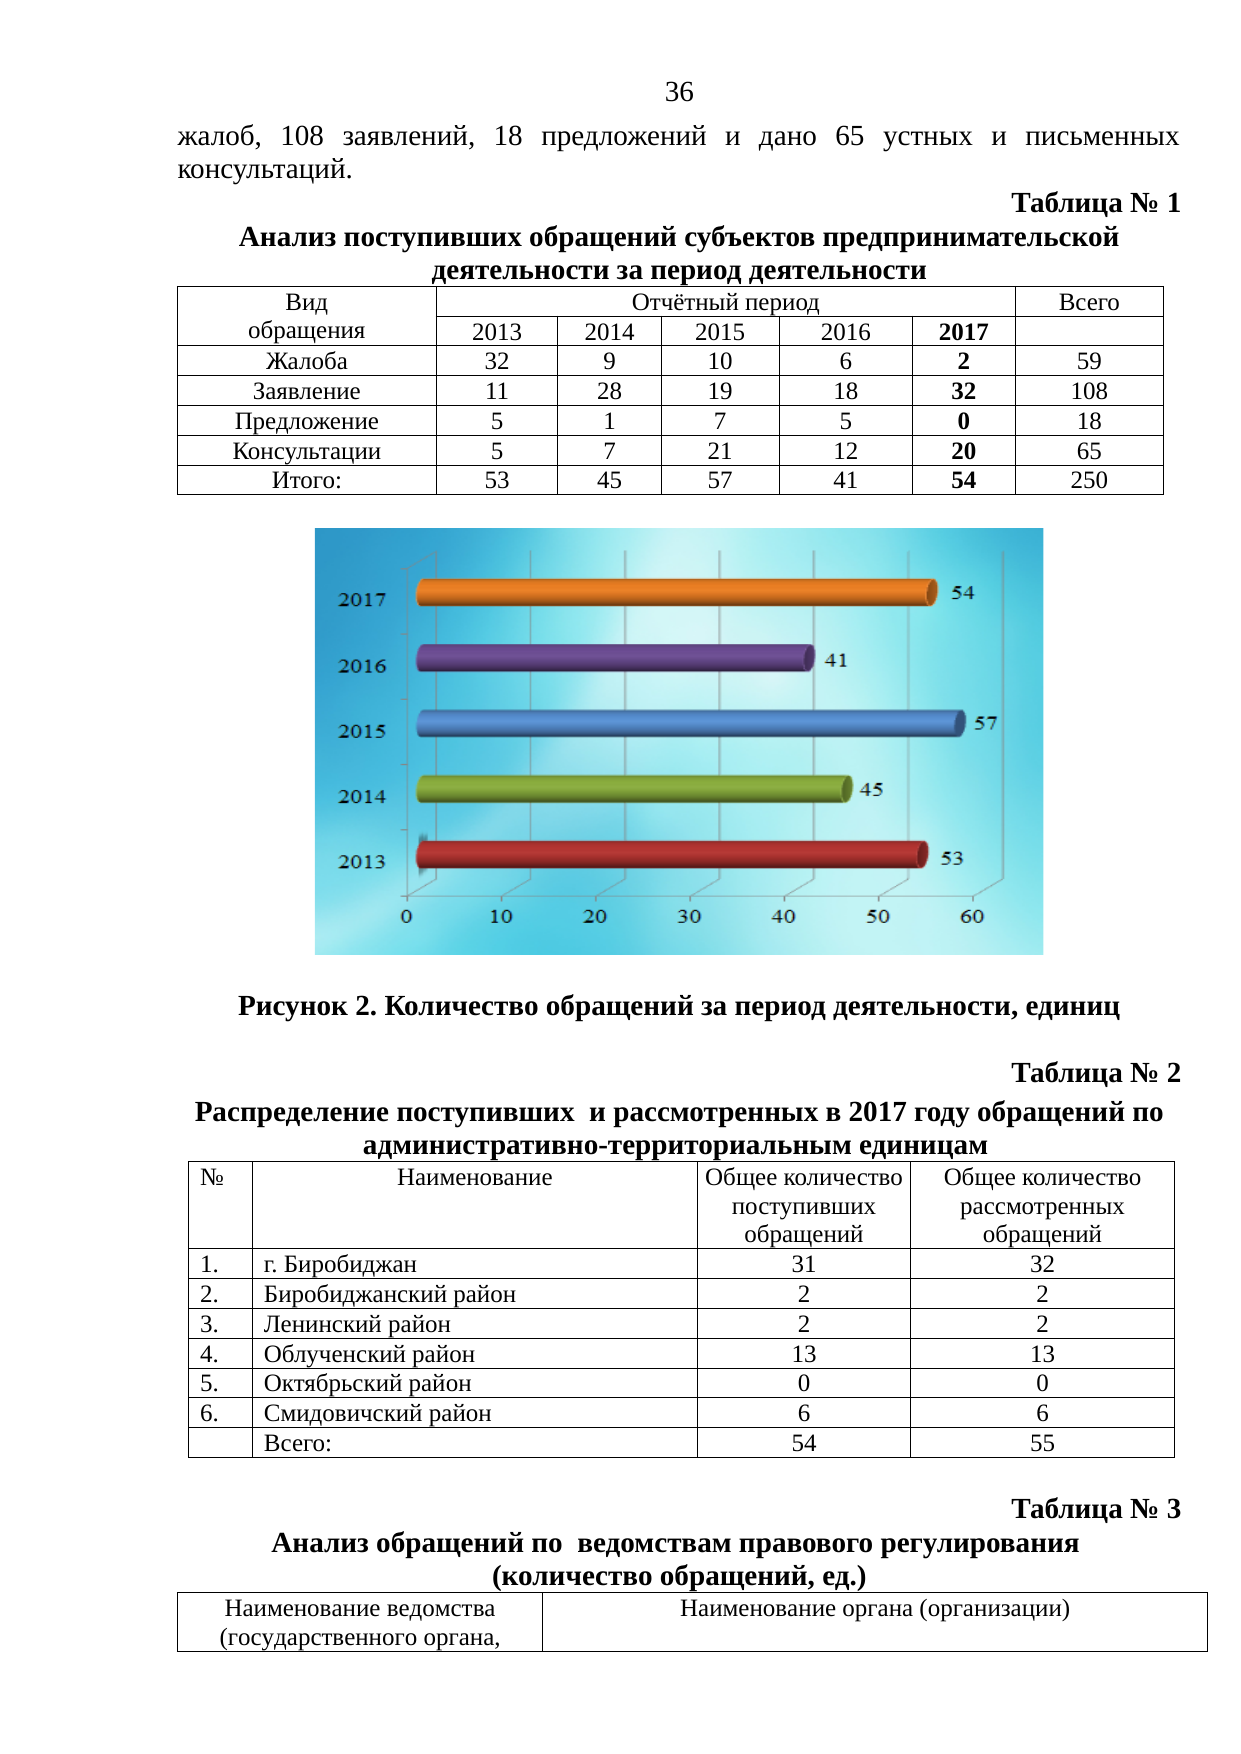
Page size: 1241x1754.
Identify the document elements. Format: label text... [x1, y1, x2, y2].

table_cell 2 [698, 1309, 910, 1338]
table_cell Заявление [178, 376, 436, 405]
table_cell Жалоба [178, 346, 436, 375]
table_header Общее количество поступивших обращений [698, 1162, 910, 1248]
table_cell 6. [189, 1398, 252, 1427]
table_cell 6 [698, 1398, 910, 1427]
table_cell 2014 [558, 317, 661, 345]
table_cell 20 [913, 436, 1015, 464]
text Таблица № 1 [177, 185, 1181, 219]
table_cell 0 [698, 1369, 910, 1397]
table_cell 6 [780, 346, 912, 375]
table_cell 108 [1016, 376, 1163, 405]
table_cell 2 [911, 1309, 1174, 1338]
table_cell 5. [189, 1369, 252, 1397]
table_cell Всего: [253, 1428, 697, 1457]
table_cell 31 [698, 1249, 910, 1278]
text Анализ обращений по ведомствам правового регулирования [177, 1525, 1181, 1558]
table_cell Облученский район [253, 1339, 697, 1367]
table_cell 2013 [437, 317, 557, 345]
table_header Наименование [253, 1162, 697, 1248]
table_cell Итого: [178, 466, 436, 494]
table_cell 1. [189, 1249, 252, 1278]
table_cell 45 [558, 466, 661, 494]
table_cell Ленинский район [253, 1309, 697, 1338]
table_cell г. Биробиджан [253, 1249, 697, 1278]
table_cell 32 [437, 346, 557, 375]
text Анализ поступивших обращений субъектов предпринимательской деятельности за период деятельности [177, 219, 1181, 286]
table_cell 57 [662, 466, 779, 494]
table_cell 11 [437, 376, 557, 405]
table_cell 59 [1016, 346, 1163, 375]
table_cell 41 [780, 466, 912, 494]
table_cell 12 [780, 436, 912, 464]
table_cell 5 [437, 436, 557, 464]
table_cell 7 [558, 436, 661, 464]
table_cell 28 [558, 376, 661, 405]
table_cell 54 [698, 1428, 910, 1457]
table_cell 4. [189, 1339, 252, 1367]
table_cell 3. [189, 1309, 252, 1338]
table_cell 13 [911, 1339, 1174, 1367]
table_cell 13 [698, 1339, 910, 1367]
table_cell Смидовичский район [253, 1398, 697, 1427]
table_cell 9 [558, 346, 661, 375]
text Таблица № 2 [177, 1055, 1181, 1089]
table_cell 18 [1016, 406, 1163, 435]
table_cell 19 [662, 376, 779, 405]
table_cell 2 [911, 1279, 1174, 1308]
table_cell 2. [189, 1279, 252, 1308]
text Распределение поступивших и рассмотренных в 2017 году обращений по административно-территориальным единицам [177, 1094, 1181, 1161]
table_cell 2016 [780, 317, 912, 345]
table_cell 53 [437, 466, 557, 494]
text (количество обращений, ед.) [177, 1558, 1181, 1592]
table_cell 5 [437, 406, 557, 435]
table_cell 32 [911, 1249, 1174, 1278]
table_cell [1016, 317, 1163, 345]
table_cell 2017 [913, 317, 1015, 345]
table_cell 2015 [662, 317, 779, 345]
table_cell Консультации [178, 436, 436, 464]
table_cell 0 [911, 1369, 1174, 1397]
table_cell Биробиджанский район [253, 1279, 697, 1308]
table_cell 0 [913, 406, 1015, 435]
table_cell Предложение [178, 406, 436, 435]
text Таблица № 3 [177, 1491, 1181, 1525]
table_header Наименование органа (организации) [543, 1593, 1207, 1651]
table_header Наименование ведомства (государственного органа, [178, 1593, 542, 1651]
table_header № [189, 1162, 252, 1248]
table_cell Октябрьский район [253, 1369, 697, 1397]
table_cell 5 [780, 406, 912, 435]
table_cell 54 [913, 466, 1015, 494]
table_header Вид обращения [178, 287, 436, 345]
table_cell 65 [1016, 436, 1163, 464]
table_header Общее количество рассмотренных обращений [911, 1162, 1174, 1248]
table_header Отчётный период [437, 287, 1015, 316]
table_cell 21 [662, 436, 779, 464]
table_cell 2 [913, 346, 1015, 375]
table_cell 32 [913, 376, 1015, 405]
table_cell [189, 1428, 252, 1457]
table_cell 6 [911, 1398, 1174, 1427]
text жалоб, 108 заявлений, 18 предложений и дано 65 устных и письменных консультаций. [177, 118, 1181, 185]
text Рисунок 2. Количество обращений за период деятельности, единиц [177, 988, 1181, 1022]
table_cell 18 [780, 376, 912, 405]
table_cell 250 [1016, 466, 1163, 494]
table_cell 7 [662, 406, 779, 435]
table_cell 55 [911, 1428, 1174, 1457]
table_cell 10 [662, 346, 779, 375]
table_cell 2 [698, 1279, 910, 1308]
table_cell 1 [558, 406, 661, 435]
table_header Всего [1016, 287, 1163, 316]
